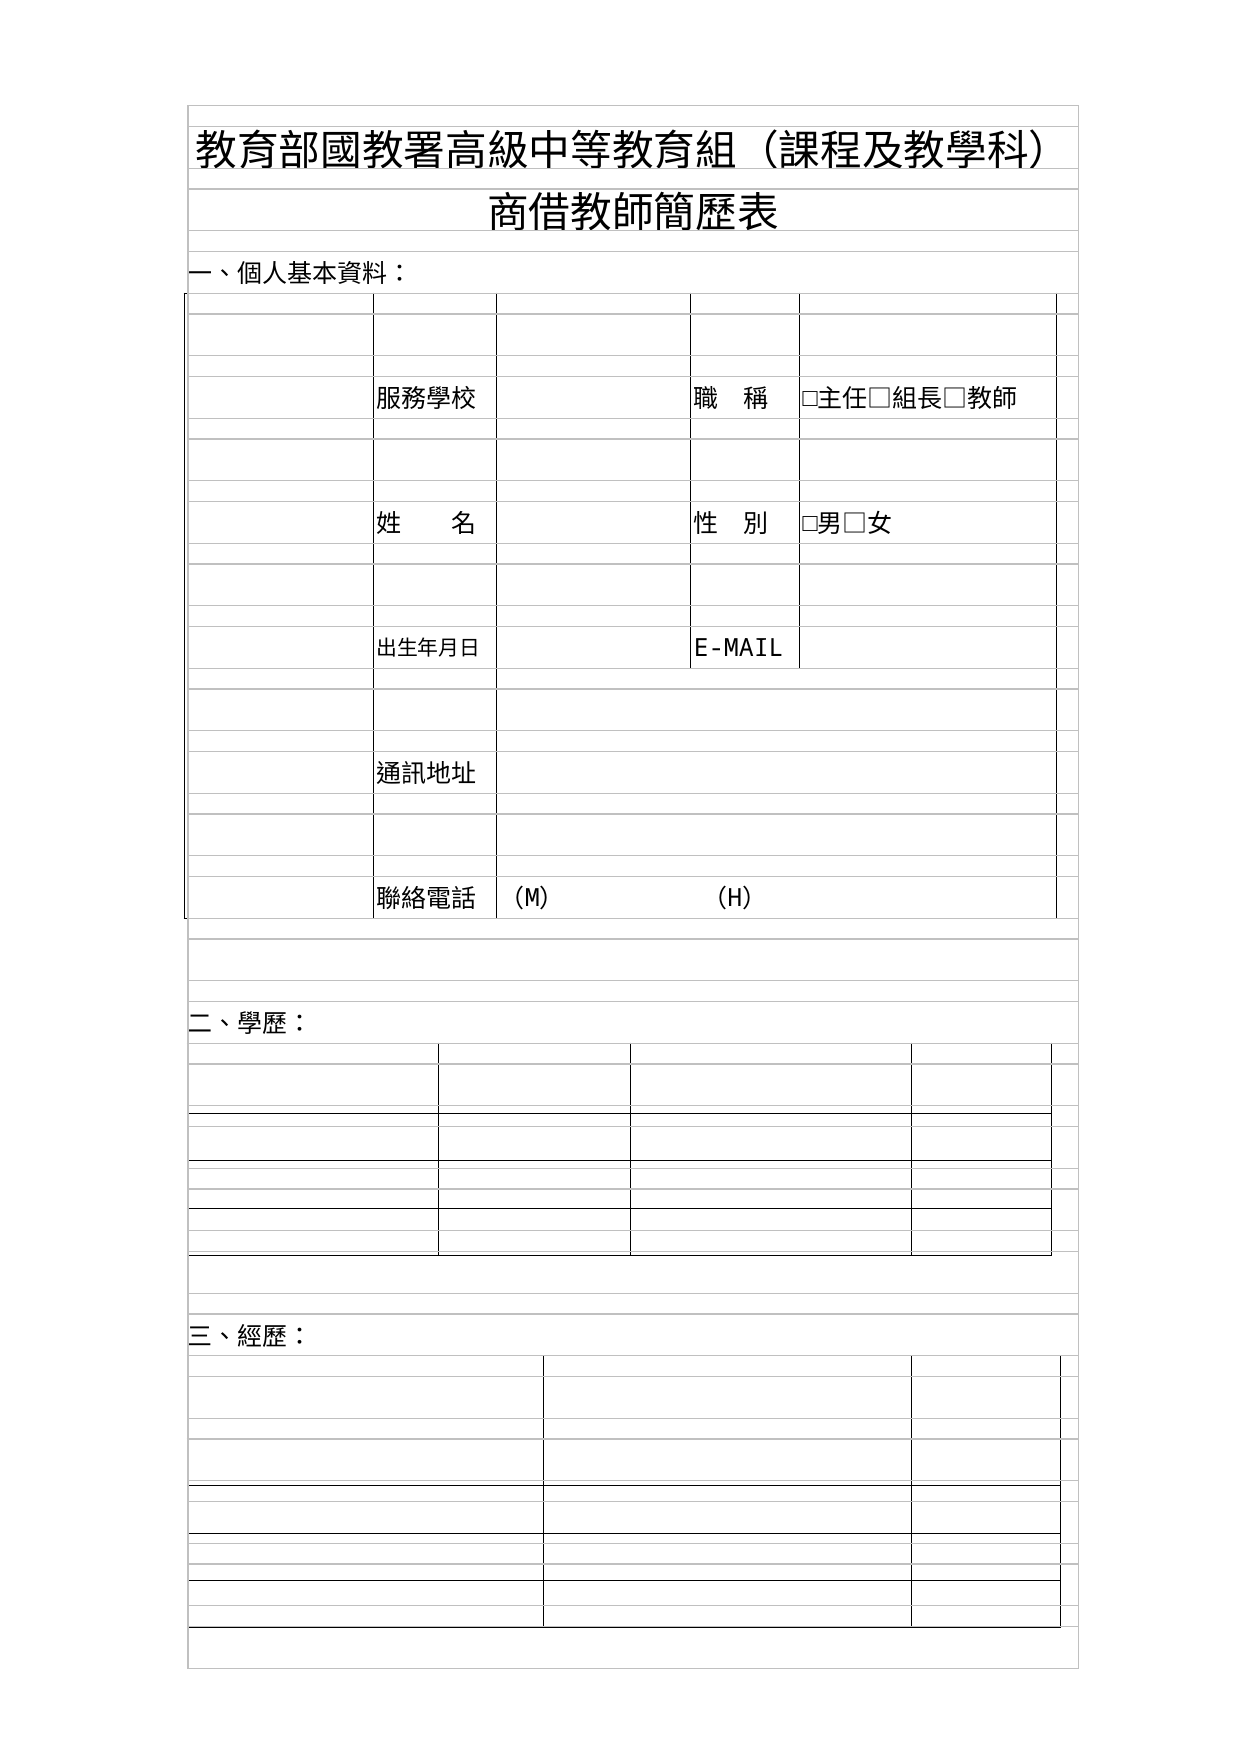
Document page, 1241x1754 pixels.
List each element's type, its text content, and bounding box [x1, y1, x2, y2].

text 二、學歷： [189, 1002, 1078, 1043]
text [189, 981, 1078, 1001]
table_cell [544, 1481, 911, 1485]
table_cell [800, 419, 1056, 438]
table_cell □男□女 [800, 502, 1056, 543]
table_header 學校名稱 [189, 1065, 438, 1105]
text [189, 231, 1078, 251]
table_cell [189, 1544, 543, 1563]
table_cell [189, 1606, 543, 1626]
table_cell [189, 1481, 543, 1485]
table_cell [631, 1209, 911, 1230]
table_cell [691, 606, 799, 626]
table_header [189, 606, 373, 626]
table_cell [631, 1161, 911, 1168]
table_cell [439, 1127, 630, 1160]
table_header □主任□組長□教師 [800, 377, 1056, 418]
table_header [189, 440, 373, 480]
table_cell [189, 1127, 438, 1160]
table_cell [912, 1534, 1060, 1543]
table_cell [912, 1486, 1060, 1501]
table_cell [691, 481, 799, 501]
table_header [691, 356, 799, 376]
table_cell [631, 1127, 911, 1160]
table_cell [912, 1114, 1051, 1126]
table_cell [800, 606, 1056, 626]
table_header [800, 294, 1056, 313]
table_header [189, 419, 373, 438]
table_cell [912, 1161, 1051, 1168]
table_header 教學年資 [912, 1377, 1060, 1418]
table_header 教學年資 [912, 1419, 1060, 1438]
table_header [189, 627, 373, 668]
table_header [374, 294, 496, 313]
table_cell [912, 1565, 1060, 1580]
table_header [691, 315, 799, 355]
table_cell [691, 544, 799, 563]
table_header [189, 690, 373, 730]
table_header 服務學校 [189, 1419, 543, 1438]
table_cell [544, 1544, 911, 1563]
table_cell [912, 1440, 1060, 1480]
table_header [189, 752, 373, 793]
table_cell [544, 1606, 911, 1626]
table_cell [497, 544, 690, 563]
table_cell [497, 440, 690, 480]
table_cell [497, 606, 690, 626]
table_header [189, 794, 373, 813]
table_cell E-MAIL [691, 627, 799, 668]
table_cell [691, 440, 799, 480]
text 三、經歷： [189, 1315, 1078, 1355]
table_header [189, 294, 373, 313]
table_cell 出生年月日 [374, 627, 496, 668]
table_cell [800, 544, 1056, 563]
table_cell [374, 731, 496, 751]
table_cell [497, 794, 1056, 813]
table_header 學校名稱 [189, 1044, 438, 1063]
table_cell [189, 1114, 438, 1126]
table_cell [691, 565, 799, 605]
table_cell [189, 1502, 543, 1532]
table_header 畢（肄）業 [912, 1044, 1051, 1063]
text [189, 169, 1078, 188]
table_header 畢（肄）業 [912, 1106, 1051, 1113]
table_header [189, 544, 373, 563]
table_cell [189, 1440, 543, 1480]
table_cell [374, 794, 496, 813]
table_cell [912, 1231, 1051, 1251]
table_cell [374, 440, 496, 480]
table_cell [497, 690, 1056, 730]
text 一、個人基本資料： [189, 252, 1078, 293]
table_cell [544, 1534, 911, 1543]
table_cell [691, 419, 799, 438]
table_cell [544, 1486, 911, 1501]
text 商借教師簡歷表 [189, 190, 1078, 230]
table_cell [497, 419, 690, 438]
table_header 院系科組別 [439, 1065, 630, 1105]
table_cell [189, 1190, 438, 1207]
table_header [691, 294, 799, 313]
table_cell [912, 1502, 1060, 1532]
table_cell [497, 565, 690, 605]
text [189, 1294, 1078, 1313]
table_cell [497, 856, 1056, 876]
table_cell [374, 856, 496, 876]
table_cell [189, 1231, 438, 1251]
table_cell 通訊地址 [374, 752, 496, 793]
text 教育部國教署高級中等教育組（課程及教學科） [189, 127, 1078, 168]
table_cell [189, 1209, 438, 1230]
table_cell [800, 440, 1056, 480]
table_header [189, 731, 373, 751]
table_cell [374, 690, 496, 730]
table_cell [912, 1127, 1051, 1160]
table_header 院系科組別 [439, 1106, 630, 1113]
table_header [497, 377, 690, 418]
table_header 服務學校 [374, 377, 496, 418]
table_cell [631, 1231, 911, 1251]
table_header [189, 377, 373, 418]
table_cell [439, 1231, 630, 1251]
table_cell [631, 1169, 911, 1188]
table_cell [497, 815, 1056, 855]
table_cell [544, 1440, 911, 1480]
table_cell [497, 502, 690, 543]
table_cell [374, 669, 496, 688]
table_cell [544, 1502, 911, 1532]
table_header 職 稱 [691, 377, 799, 418]
table_cell [497, 752, 1056, 793]
table_cell [374, 419, 496, 438]
table_header [189, 481, 373, 501]
table_cell [189, 1169, 438, 1188]
table_header [374, 315, 496, 355]
table_cell [631, 1190, 911, 1207]
table_cell [497, 731, 1056, 751]
table_header 起訖時間 [544, 1377, 911, 1418]
table_cell [439, 1161, 630, 1168]
table_header 起訖時間 [631, 1106, 911, 1113]
table_header 起訖時間 [631, 1044, 911, 1063]
table_header [189, 565, 373, 605]
table_header 起訖時間 [544, 1419, 911, 1438]
table_header [374, 356, 496, 376]
table_cell [374, 481, 496, 501]
table_cell [800, 565, 1056, 605]
table_header 學校名稱 [189, 1106, 438, 1113]
table_cell [912, 1581, 1060, 1605]
table_cell [544, 1581, 911, 1605]
table_cell [912, 1606, 1060, 1626]
text [189, 106, 1078, 126]
table_cell [374, 606, 496, 626]
table_cell [912, 1190, 1051, 1207]
table_cell [631, 1114, 911, 1126]
table_cell 姓 名 [374, 502, 496, 543]
table_cell 聯絡電話 [374, 877, 496, 918]
table_cell [800, 481, 1056, 501]
table_cell [439, 1209, 630, 1230]
table_cell 性 別 [691, 502, 799, 543]
table_header [189, 502, 373, 543]
table_cell [912, 1209, 1051, 1230]
table_header 起訖時間 [544, 1356, 911, 1376]
table_header 服務學校 [189, 1377, 543, 1418]
table_header [189, 877, 373, 918]
table_header 教學年資 [912, 1356, 1060, 1376]
table_header [800, 356, 1056, 376]
table_header 服務學校 [189, 1356, 543, 1376]
table_header 畢（肄）業 [912, 1065, 1051, 1105]
table_header [189, 669, 373, 688]
table_cell [374, 565, 496, 605]
table_cell [189, 1565, 543, 1580]
table_cell （M） （H） [497, 877, 1056, 918]
table_header [189, 815, 373, 855]
table_cell [189, 1161, 438, 1168]
table_cell [439, 1169, 630, 1188]
table_cell [497, 481, 690, 501]
table_header [189, 315, 373, 355]
table_header 院系科組別 [439, 1044, 630, 1063]
table_cell [439, 1190, 630, 1207]
table_cell [189, 1486, 543, 1501]
table_header 起訖時間 [631, 1065, 911, 1105]
table_cell [912, 1481, 1060, 1485]
table_header [497, 356, 690, 376]
table_cell [544, 1565, 911, 1580]
table_header [497, 315, 690, 355]
table_cell [189, 1581, 543, 1605]
table_cell [374, 544, 496, 563]
table_cell [912, 1544, 1060, 1563]
table_cell [497, 669, 1056, 688]
table_cell [800, 627, 1056, 668]
table_header [497, 294, 690, 313]
table_header [800, 315, 1056, 355]
table_cell [189, 1534, 543, 1543]
table_header [189, 356, 373, 376]
table_header [189, 856, 373, 876]
table_cell [497, 627, 690, 668]
table_cell [439, 1114, 630, 1126]
table_cell [912, 1169, 1051, 1188]
table_cell [374, 815, 496, 855]
